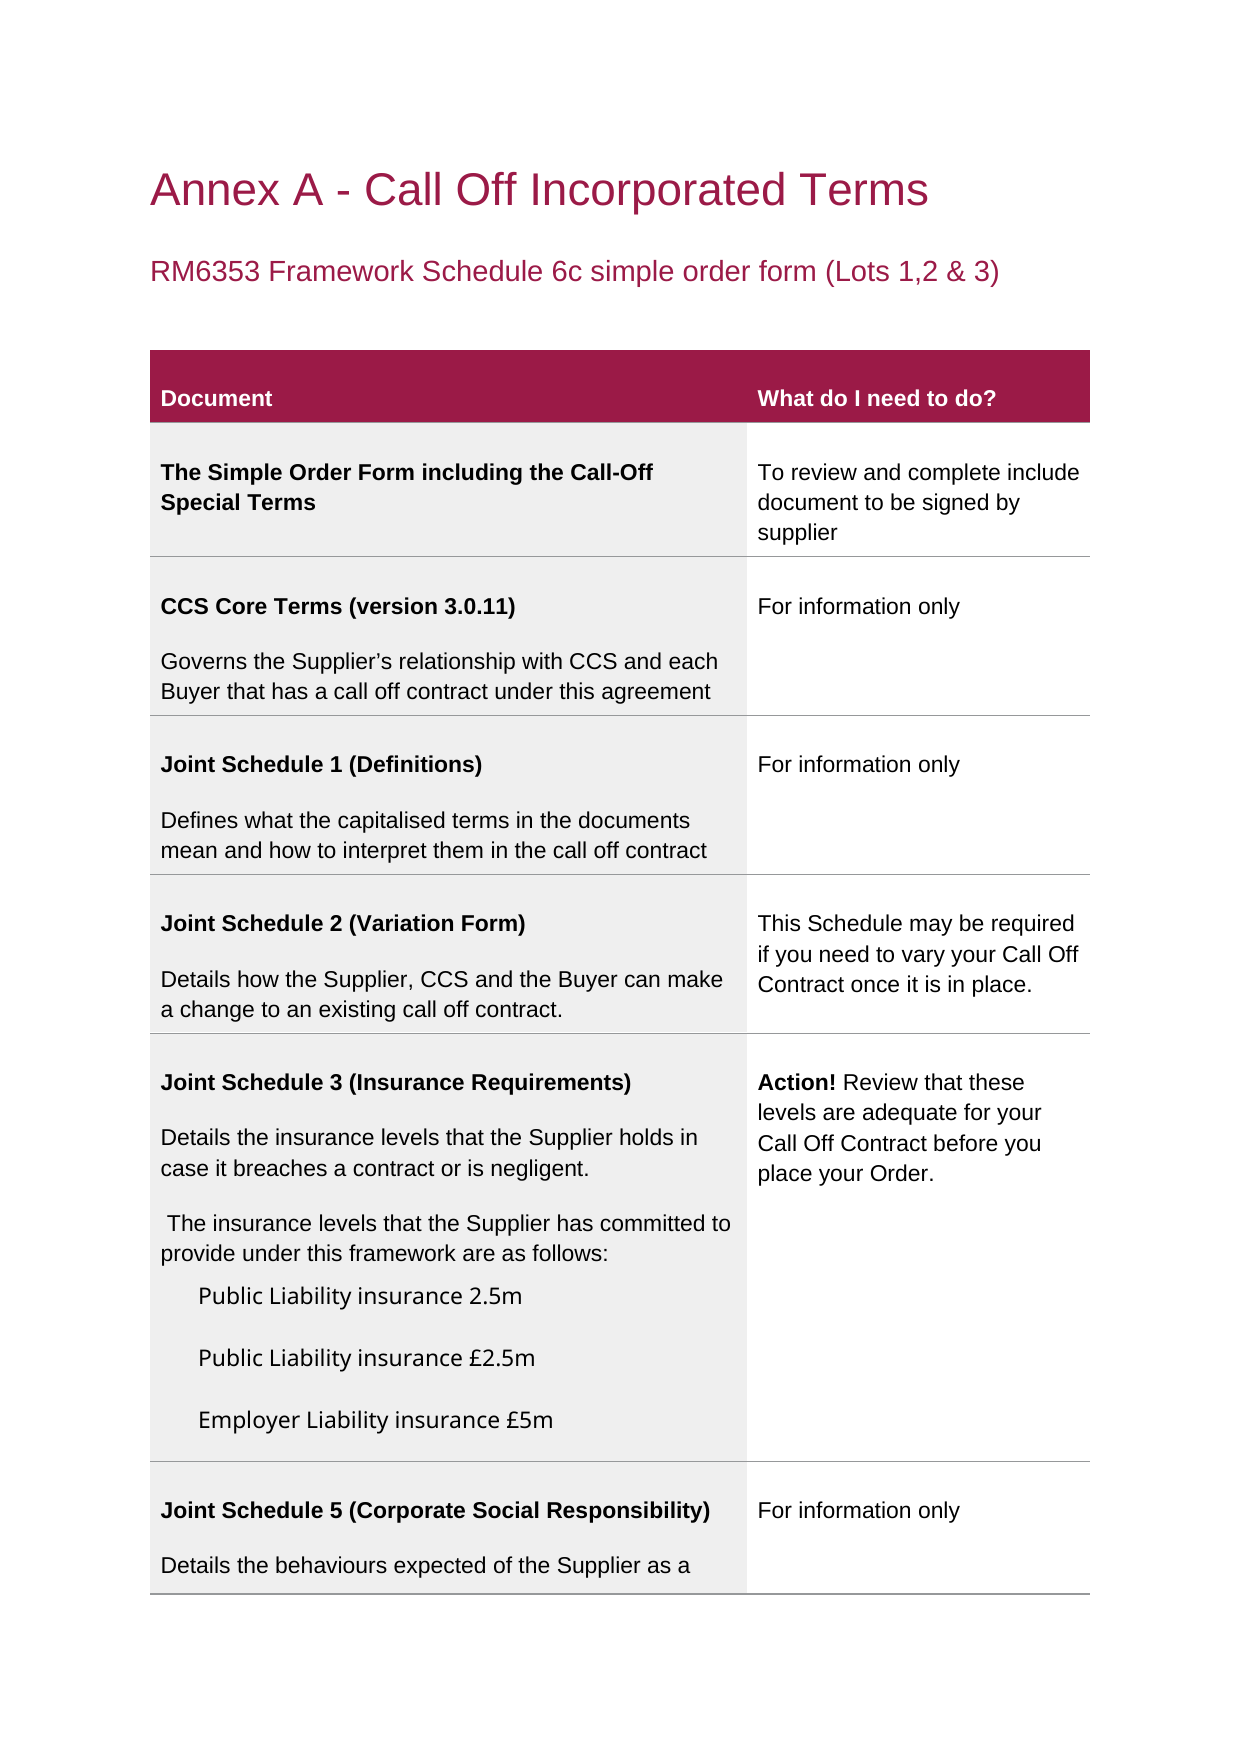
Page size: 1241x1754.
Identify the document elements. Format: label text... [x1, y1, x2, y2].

table_cell For information only [747, 1462, 1090, 1593]
table_cell The Simple Order Form including the Call-Off Special Terms [150, 423, 747, 556]
table_cell To review and complete include document to be signed by supplier [747, 423, 1090, 556]
table_cell Joint Schedule 1 (Definitions) Defines what the capitalised terms in the documents mean and how to interpret them in the call off contract [150, 716, 747, 874]
table_cell Joint Schedule 3 (Insurance Requirements) Details the insurance levels that the Supplier holds in case it breaches a contract or is negligent. The insurance levels that the Supplier has committed to provide under this framework are as follows: Public Liability insurance 2.5m Public Liability insurance £2.5m Employer Liability insurance £5m [150, 1034, 747, 1461]
table_cell Joint Schedule 5 (Corporate Social Responsibility) Details the behaviours expected of the Supplier as a [150, 1462, 747, 1593]
table_header What do I need to do? [747, 350, 1090, 422]
subtitle RM6353 Framework Schedule 6c simple order form (Lots 1,2 & 3) [150, 254, 1090, 288]
table_cell This Schedule may be required if you need to vary your Call Off Contract once it is in place. [747, 875, 1090, 1032]
table_cell Action! Review that these levels are adequate for your Call Off Contract before you place your Order. [747, 1034, 1090, 1461]
table_cell For information only [747, 557, 1090, 715]
table_cell CCS Core Terms (version 3.0.11) Governs the Supplier’s relationship with CCS and each Buyer that has a call off contract under this agreement [150, 557, 747, 715]
table_cell Joint Schedule 2 (Variation Form) Details how the Supplier, CCS and the Buyer can make a change to an existing call off contract. [150, 875, 747, 1032]
table_header Document [150, 350, 747, 422]
subtitle Annex A - Call Off Incorporated Terms [150, 162, 1090, 215]
table_cell For information only [747, 716, 1090, 874]
